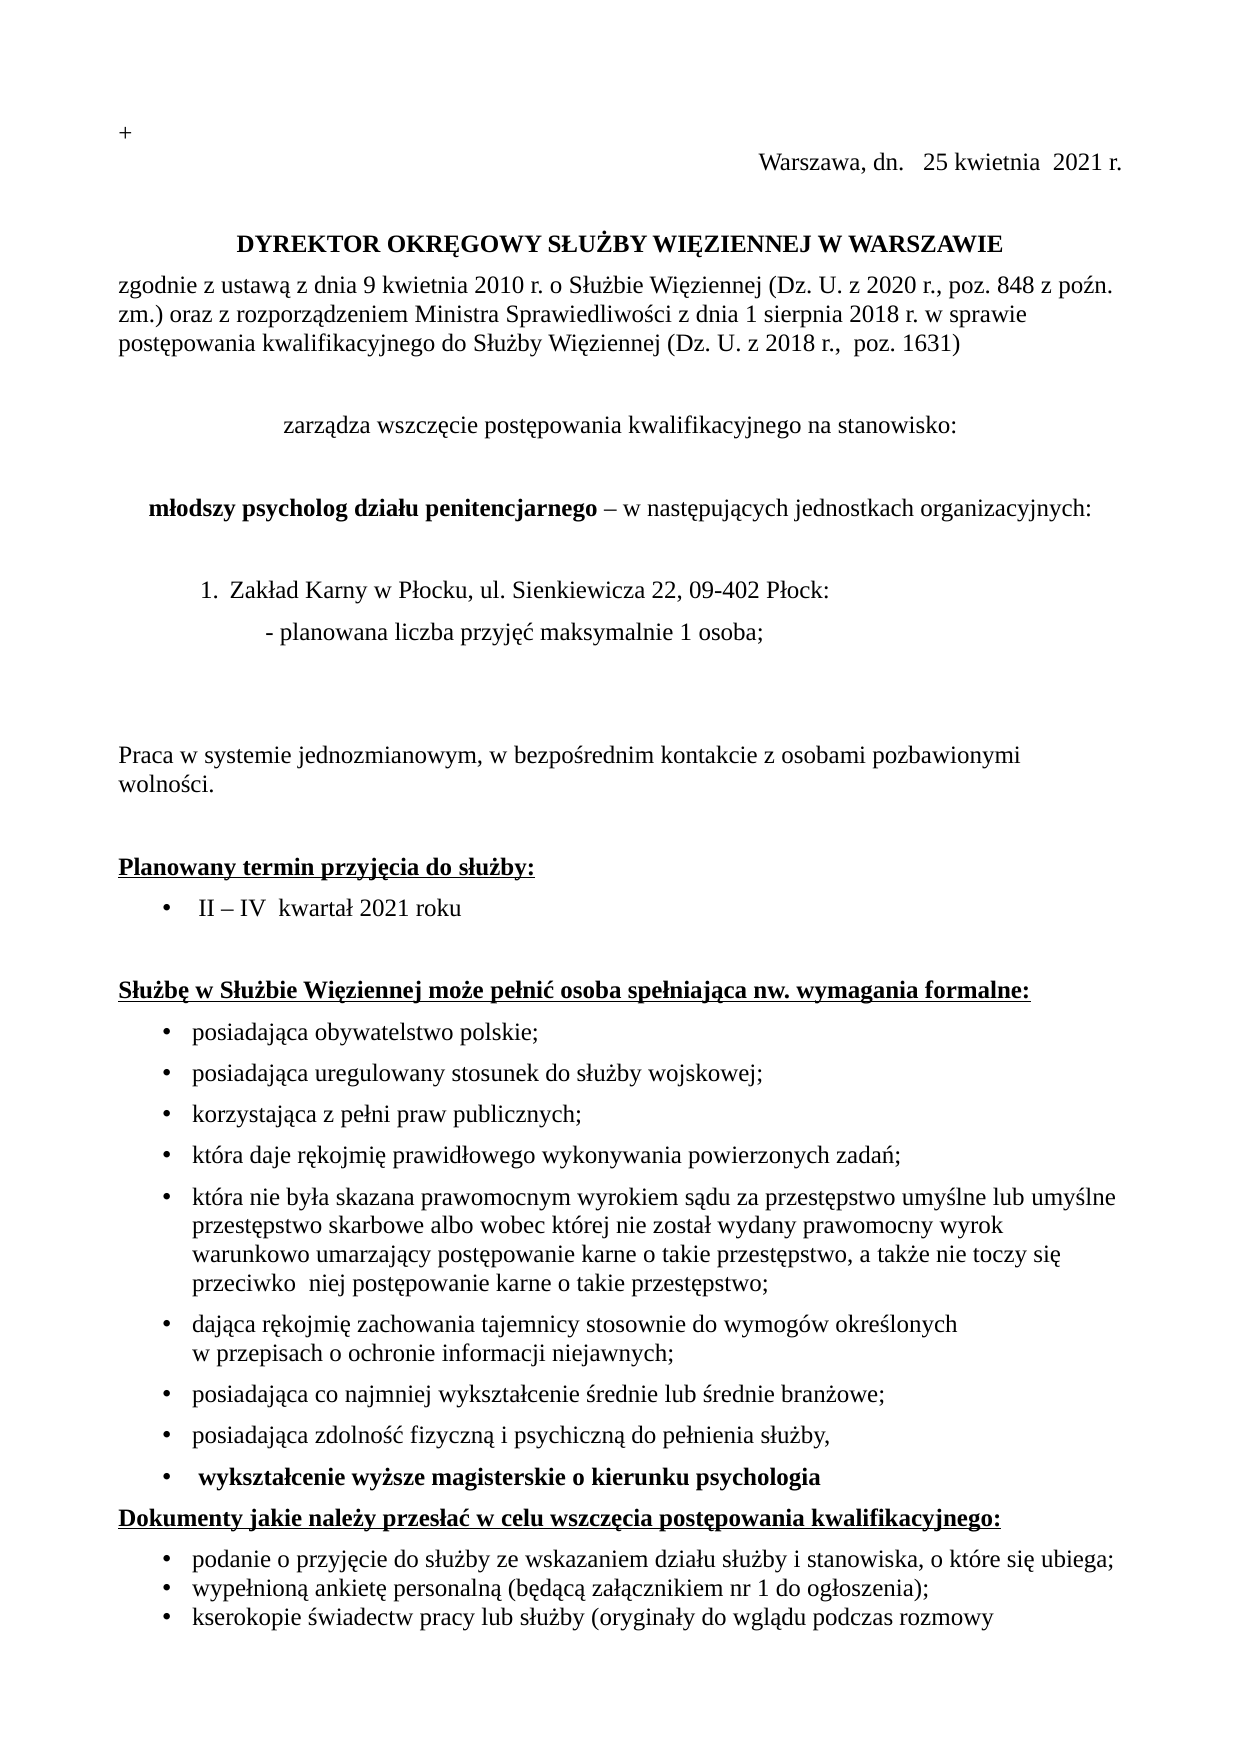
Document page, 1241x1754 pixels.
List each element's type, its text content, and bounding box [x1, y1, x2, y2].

list Zakład Karny w Płocku, ul. Sienkiewicza 22, 09-402 Płock: [200, 576, 1122, 604]
list wypełnioną ankietę personalną (będącą załącznikiem nr 1 do ogłoszenia); [162, 1573, 1122, 1602]
text Dokumenty jakie należy przesłać w celu wszczęcia postępowania kwalifikacyjnego: [118, 1503, 1122, 1532]
list wykształcenie wyższe magisterskie o kierunku psychologia [162, 1462, 1122, 1491]
list korzystająca z pełni praw publicznych; [162, 1099, 1122, 1128]
list II – IV kwartał 2021 roku [162, 893, 1122, 922]
list dająca rękojmię zachowania tajemnicy stosownie do wymogów określonych w przepisach o ochronie informacji niejawnych; [162, 1309, 1122, 1367]
list posiadająca co najmniej wykształcenie średnie lub średnie branżowe; [162, 1379, 1122, 1408]
list posiadająca uregulowany stosunek do służby wojskowej; [162, 1058, 1122, 1087]
text DYREKTOR OKRĘGOWY SŁUŻBY WIĘZIENNEJ W WARSZAWIE [118, 229, 1122, 258]
text Planowany termin przyjęcia do służby: [118, 852, 1122, 881]
text młodszy psycholog działu penitencjarnego – w następujących jednostkach organizacyjnych: [118, 493, 1122, 522]
text zgodnie z ustawą z dnia 9 kwietnia 2010 r. o Służbie Więziennej (Dz. U. z 2020 r., poz. 848 z poźn. zm.) oraz z rozporządzeniem Ministra Sprawiedliwości z dnia 1 sierpnia 2018 r. w sprawie postępowania kwalifikacyjnego do Służby Więziennej (Dz. U. z 2018 r., poz. 1631) [118, 271, 1122, 357]
list kserokopie świadectw pracy lub służby (oryginały do wglądu podczas rozmowy [162, 1602, 1122, 1631]
text Warszawa, dn. 25 kwietnia 2021 r. [118, 147, 1122, 176]
text - planowana liczba przyjęć maksymalnie 1 osoba; [118, 617, 1122, 646]
text zarządza wszczęcie postępowania kwalifikacyjnego na stanowisko: [118, 411, 1122, 439]
list która daje rękojmię prawidłowego wykonywania powierzonych zadań; [162, 1141, 1122, 1169]
list posiadająca zdolność fizyczną i psychiczną do pełnienia służby, [162, 1421, 1122, 1449]
list posiadająca obywatelstwo polskie; [162, 1017, 1122, 1046]
text Praca w systemie jednozmianowym, w bezpośrednim kontakcie z osobami pozbawionymi wolności. [118, 741, 1122, 798]
list podanie o przyjęcie do służby ze wskazaniem działu służby i stanowiska, o które się ubiega; [162, 1544, 1122, 1573]
text + [118, 118, 1122, 147]
text Służbę w Służbie Więziennej może pełnić osoba spełniająca nw. wymagania formalne: [118, 976, 1122, 1004]
list która nie była skazana prawomocnym wyrokiem sądu za przestępstwo umyślne lub umyślne prze­stępstwo skarbowe albo wobec której nie został wydany prawomocny wyrok warunkowo umarzający postępowanie karne o takie przestępstwo, a także nie toczy się przeciwko niej postępowanie karne o takie przestępstwo; [162, 1182, 1122, 1297]
